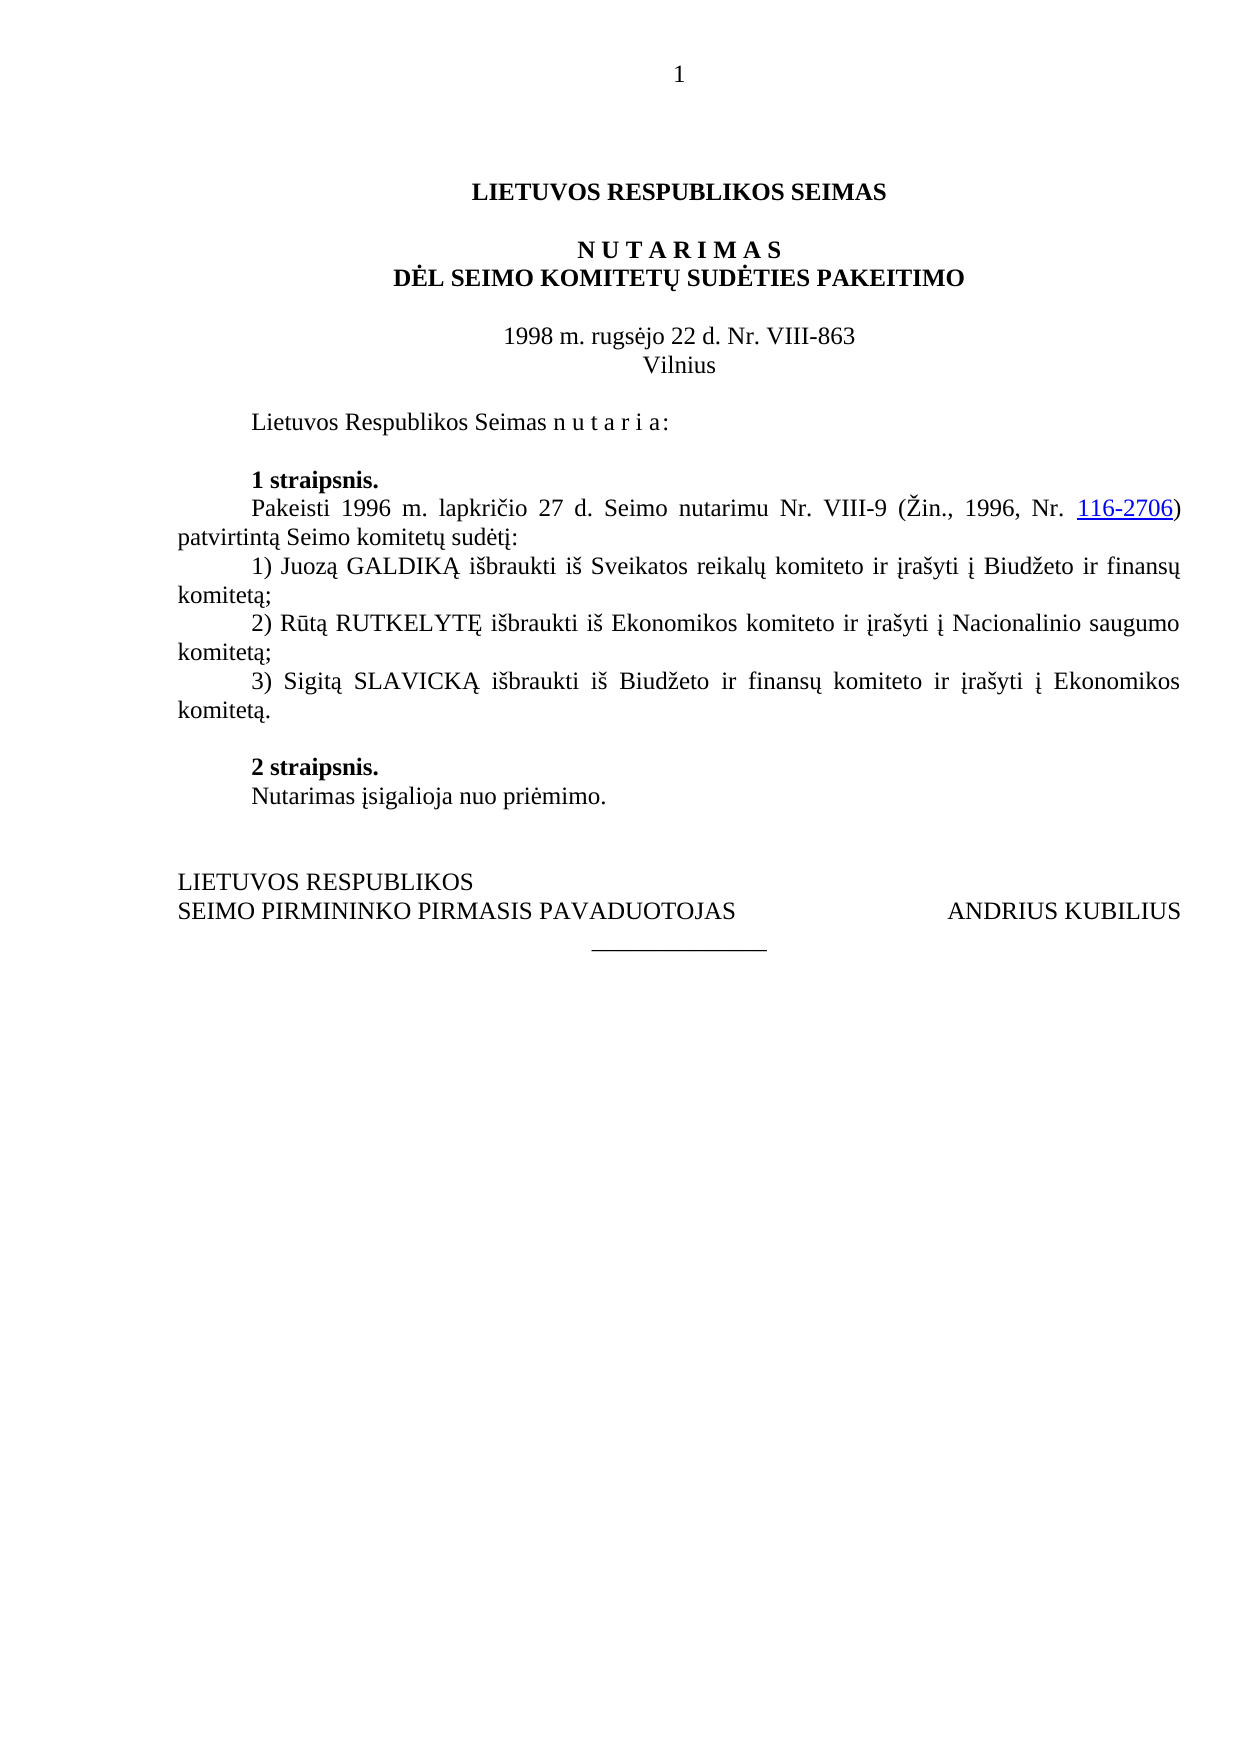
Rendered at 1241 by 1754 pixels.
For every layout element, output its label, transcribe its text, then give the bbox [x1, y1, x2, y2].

text 3) Sigitą SLAVICKĄ išbraukti iš Biudžeto ir finansų komiteto ir įrašyti į Ekonomikos komitetą. [177, 666, 1181, 723]
text 2 straipsnis. [177, 752, 1181, 781]
text DĖL SEIMO KOMITETŲ SUDĖTIES PAKEITIMO [177, 263, 1181, 292]
text 2) Rūtą RUTKELYTĘ išbraukti iš Ekonomikos komiteto ir įrašyti į Nacionalinio saugumo komitetą; [177, 608, 1181, 666]
text Vilnius [177, 350, 1181, 378]
text 1998 m. rugsėjo 22 d. Nr. VIII-863 [177, 321, 1181, 350]
text LIETUVOS RESPUBLIKOS SEIMAS [177, 177, 1181, 206]
text N U T A R I M A S [177, 235, 1181, 263]
text Pakeisti 1996 m. lapkričio 27 d. Seimo nutarimu Nr. VIII-9 (Žin., 1996, Nr. 116-2706) patvirtintą Seimo komitetų sudėtį: [177, 493, 1181, 551]
text Nutarimas įsigalioja nuo priėmimo. [177, 781, 1181, 810]
text SEIMO PIRMININKO PIRMASIS PAVADUOTOJAS ANDRIUS KUBILIUS [177, 896, 1181, 925]
text ______________ [177, 925, 1181, 953]
text LIETUVOS RESPUBLIKOS [177, 867, 1181, 896]
text 1) Juozą GALDIKĄ išbraukti iš Sveikatos reikalų komiteto ir įrašyti į Biudžeto ir finansų komitetą; [177, 551, 1181, 608]
text 1 straipsnis. [177, 465, 1181, 493]
text Lietuvos Respublikos Seimas nutaria: [177, 407, 1181, 436]
